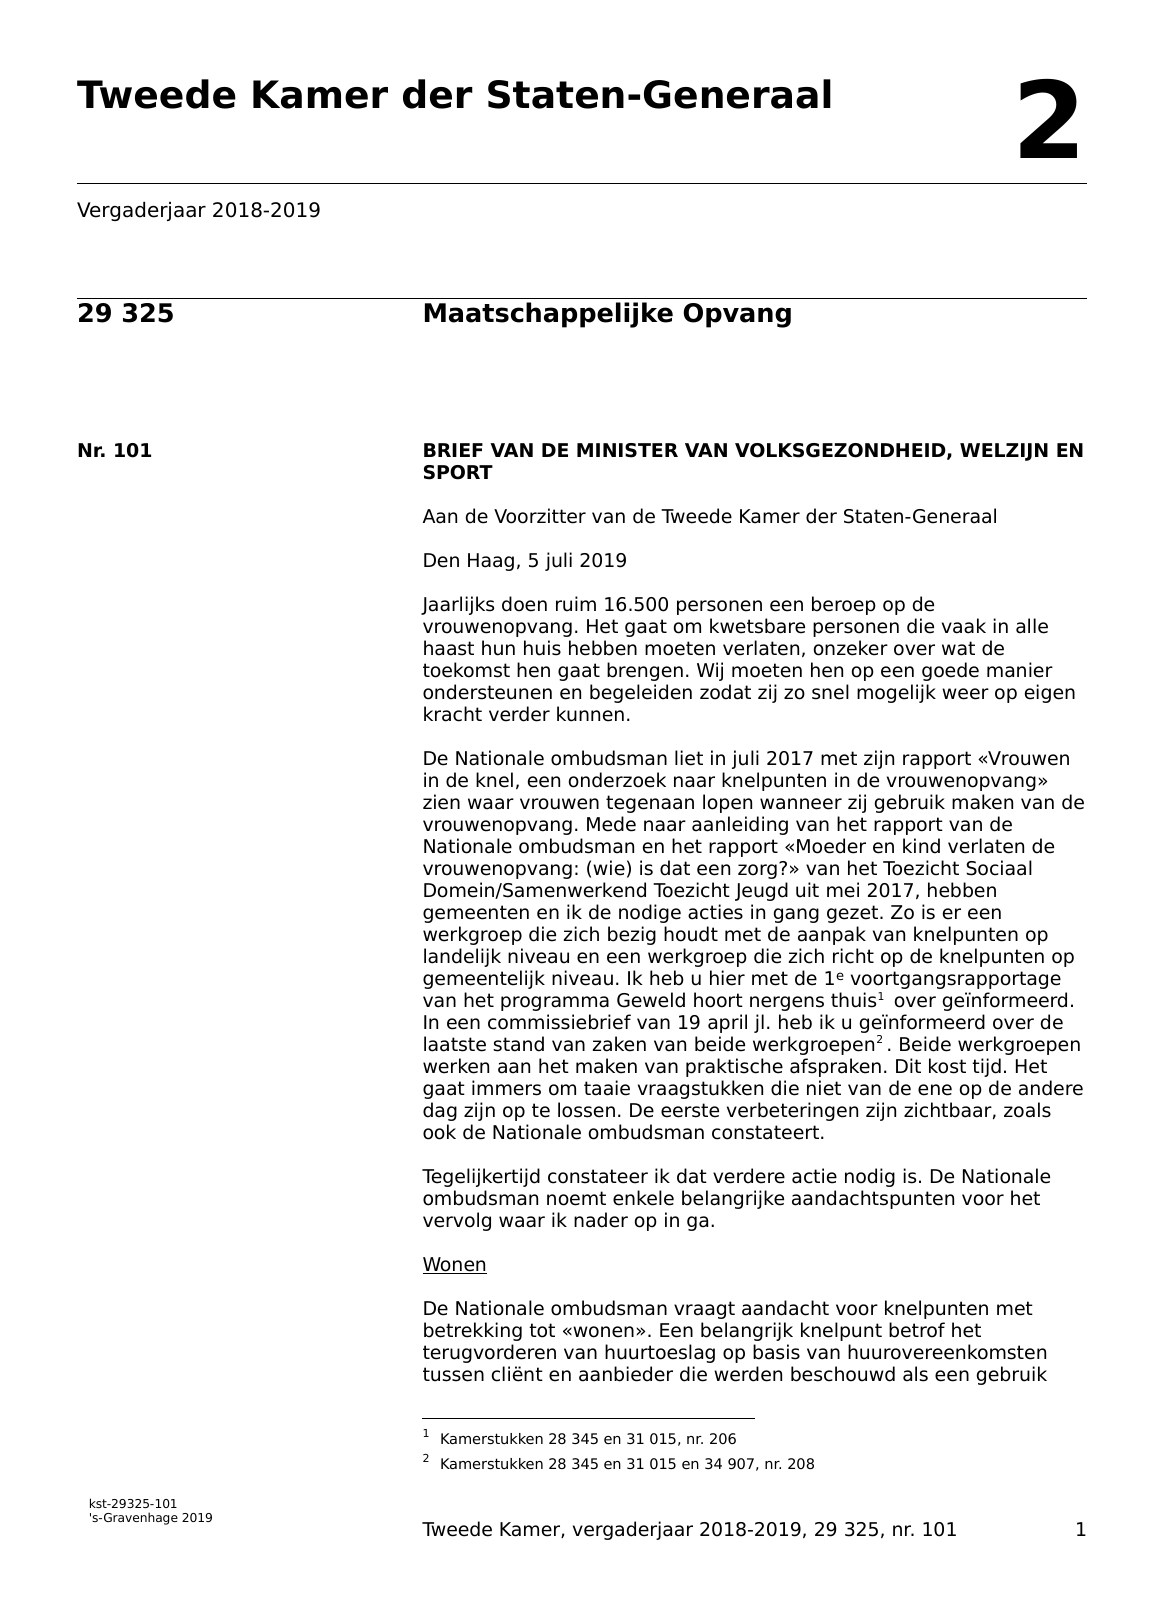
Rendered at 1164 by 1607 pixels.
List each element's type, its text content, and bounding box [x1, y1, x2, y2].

text kst-29325-101 [88, 1497, 323, 1511]
subtitle Wonen [422, 1254, 1087, 1276]
text Kamerstukken 28 345 en 31 015 en 34 907, nr. 208 [422, 1452, 1087, 1474]
subtitle Nr. 101 BRIEF VAN DE MINISTER VAN VOLKSGEZONDHEID, WELZIJN EN SPORT [77, 440, 1087, 484]
text Jaarlijks doen ruim 16.500 personen een beroep op de vrouwenopvang. Het gaat om kwetsbare personen die vaak in alle haast hun huis hebben moeten verlaten, onzeker over wat de toekomst hen gaat brengen. Wij moeten hen op een goede manier ondersteunen en begeleiden zodat zij zo snel mogelijk weer op eigen kracht verder kunnen. [422, 594, 1087, 726]
subtitle 29 325 Maatschappelijke Opvang [77, 299, 1087, 329]
text Den Haag, 5 juli 2019 [422, 550, 1087, 572]
text De Nationale ombudsman liet in juli 2017 met zijn rapport «Vrouwen in de knel, een onderzoek naar knelpunten in de vrouwenopvang» zien waar vrouwen tegenaan lopen wanneer zij gebruik maken van de vrouwenopvang. Mede naar aanleiding van het rapport van de Nationale ombudsman en het rapport «Moeder en kind verlaten de vrouwenopvang: (wie) is dat een zorg?» van het Toezicht Sociaal Domein/Samenwerkend Toezicht Jeugd uit mei 2017, hebben gemeenten en ik de nodige acties in gang gezet. Zo is er een werkgroep die zich bezig houdt met de aanpak van knelpunten op landelijk niveau en een werkgroep die zich richt op de knelpunten op gemeentelijk niveau. Ik heb u hier met de 1e voortgangsrapportage van het programma Geweld hoort nergens thuis over geïnformeerd. In een commissiebrief van 19 april jl. heb ik u geïnformeerd over de laatste stand van zaken van beide werkgroepen. Beide werkgroepen werken aan het maken van praktische afspraken. Dit kost tijd. Het gaat immers om taaie vraagstukken die niet van de ene op de andere dag zijn op te lossen. De eerste verbeteringen zijn zichtbaar, zoals ook de Nationale ombudsman constateert. [422, 748, 1087, 1144]
table_header Tweede Kamer der Staten-Generaal [77, 59, 886, 183]
table_cell Vergaderjaar 2018-2019 [77, 184, 1087, 298]
text Kamerstukken 28 345 en 31 015, nr. 206 [422, 1427, 1087, 1449]
text 's-Gravenhage 2019 [88, 1511, 323, 1525]
text Tegelijkertijd constateer ik dat verdere actie nodig is. De Nationale ombudsman noemt enkele belangrijke aandachtspunten voor het vervolg waar ik nader op in ga. [422, 1166, 1087, 1232]
text Aan de Voorzitter van de Tweede Kamer der Staten-Generaal [422, 506, 1087, 528]
text De Nationale ombudsman vraagt aandacht voor knelpunten met betrekking tot «wonen». Een belangrijk knelpunt betrof het terugvorderen van huurtoeslag op basis van huurovereenkomsten tussen cliënt en aanbieder die werden beschouwd als een gebruik [422, 1298, 1087, 1386]
table_header 2 [886, 59, 1087, 183]
